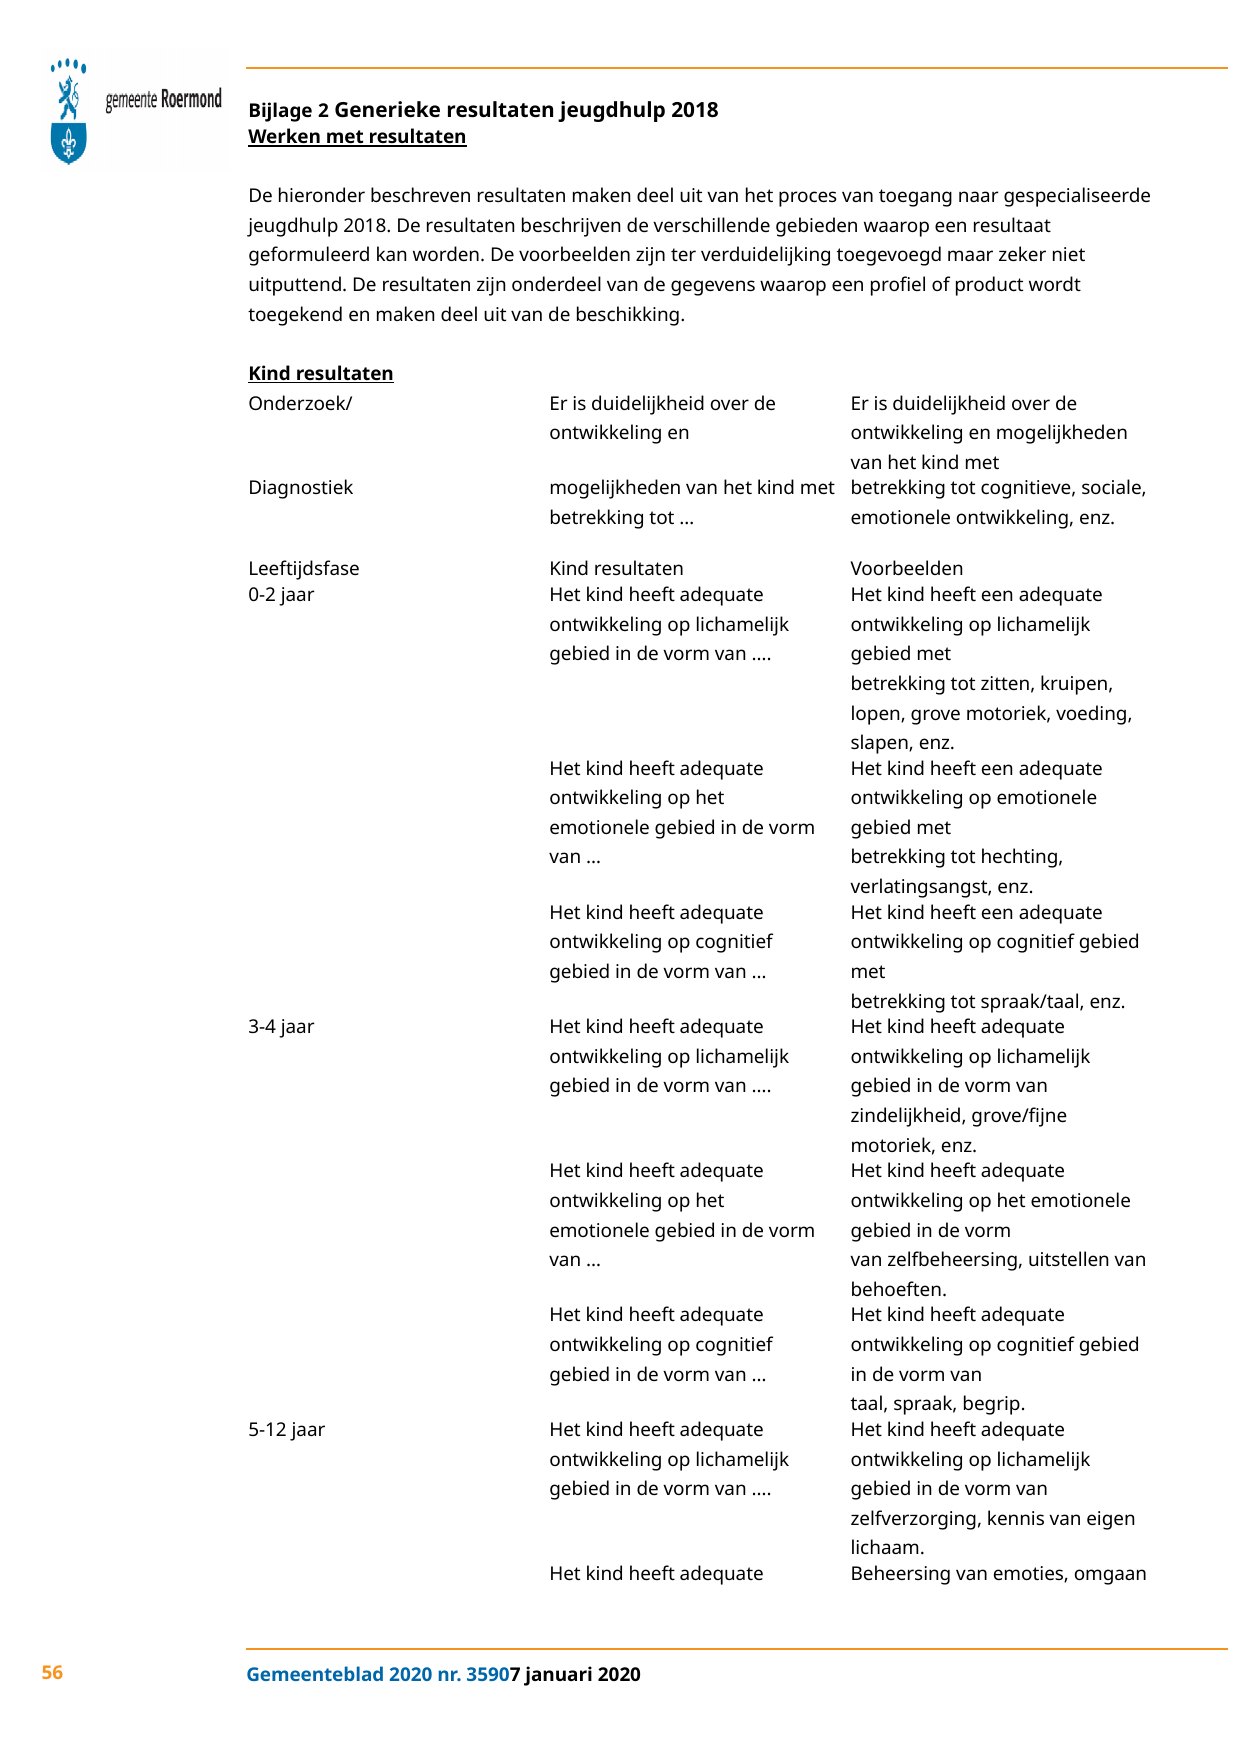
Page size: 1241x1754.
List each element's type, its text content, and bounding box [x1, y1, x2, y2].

table_cell Het kind heeft een adequate ontwikkeling op emotionele gebied met betrekking tot hechting, verlatingsangst, enz. [850, 755, 1152, 899]
table_cell Het kind heeft adequate ontwikkeling op cognitief gebied in de vorm van … [549, 1302, 850, 1416]
text Kind resultaten [248, 360, 1152, 386]
table_cell [248, 530, 549, 556]
table_cell [850, 530, 1152, 556]
table_cell [248, 1560, 549, 1586]
table_cell [248, 1158, 549, 1302]
table_cell [248, 755, 549, 899]
table_cell Het kind heeft adequate ontwikkeling op lichamelijk gebied in de vorm van …. [549, 1416, 850, 1560]
text Bijlage 2 Generieke resultaten jeugdhulp 2018 [248, 95, 1152, 123]
text Werken met resultaten [248, 123, 1152, 149]
table_cell Het kind heeft adequate ontwikkeling op cognitief gebied in de vorm van … [549, 899, 850, 1013]
table_cell Het kind heeft adequate ontwikkeling op het emotionele gebied in de vorm van … [549, 1158, 850, 1302]
table_cell Het kind heeft adequate ontwikkeling op lichamelijk gebied in de vorm van …. [549, 1014, 850, 1158]
table_cell Het kind heeft adequate ontwikkeling op cognitief gebied in de vorm van taal, spraak, begrip. [850, 1302, 1152, 1416]
picture [41, 47, 231, 172]
text De hieronder beschreven resultaten maken deel uit van het proces van toegang naar gespecialiseerde jeugdhulp 2018. De resultaten beschrijven de verschillende gebieden waarop een resultaat geformuleerd kan worden. De voorbeelden zijn ter verduidelijking toegevoegd maar zeker niet uitputtend. De resultaten zijn onderdeel van de gegevens waarop een profiel of product wordt toegekend en maken deel uit van de beschikking. [248, 182, 1152, 327]
table_cell mogelijkheden van het kind met betrekking tot … [549, 475, 850, 530]
table_header Er is duidelijkheid over de ontwikkeling en [549, 390, 850, 474]
table_cell Beheersing van emoties, omgaan [850, 1560, 1152, 1586]
table_cell Voorbeelden [850, 556, 1152, 581]
table_cell [549, 530, 850, 556]
table_cell Het kind heeft adequate ontwikkeling op het emotionele gebied in de vorm van … [549, 755, 850, 899]
table_cell Het kind heeft adequate ontwikkeling op lichamelijk gebied in de vorm van …. [549, 581, 850, 755]
table_cell 0-2 jaar [248, 581, 549, 755]
table_cell [248, 1302, 549, 1416]
table_cell Het kind heeft een adequate ontwikkeling op lichamelijk gebied met betrekking tot zitten, kruipen, lopen, grove motoriek, voeding, slapen, enz. [850, 581, 1152, 755]
table_cell [248, 899, 549, 1013]
table_cell Het kind heeft een adequate ontwikkeling op cognitief gebied met betrekking tot spraak/taal, enz. [850, 899, 1152, 1013]
table_cell Diagnostiek [248, 475, 549, 530]
table_cell 5-12 jaar [248, 1416, 549, 1560]
table_cell Het kind heeft adequate ontwikkeling op het emotionele gebied in de vorm van zelfbeheersing, uitstellen van behoeften. [850, 1158, 1152, 1302]
table_header Onderzoek/ [248, 390, 549, 474]
table_cell Kind resultaten [549, 556, 850, 581]
table_cell 3-4 jaar [248, 1014, 549, 1158]
table_header Er is duidelijkheid over de ontwikkeling en mogelijkheden van het kind met [850, 390, 1152, 474]
table_cell betrekking tot cognitieve, sociale, emotionele ontwikkeling, enz. [850, 475, 1152, 530]
table_cell Het kind heeft adequate [549, 1560, 850, 1586]
table_cell Het kind heeft adequate ontwikkeling op lichamelijk gebied in de vorm van zelfverzorging, kennis van eigen lichaam. [850, 1416, 1152, 1560]
table_cell Leeftijdsfase [248, 556, 549, 581]
table_cell Het kind heeft adequate ontwikkeling op lichamelijk gebied in de vorm van zindelijkheid, grove/fijne motoriek, enz. [850, 1014, 1152, 1158]
